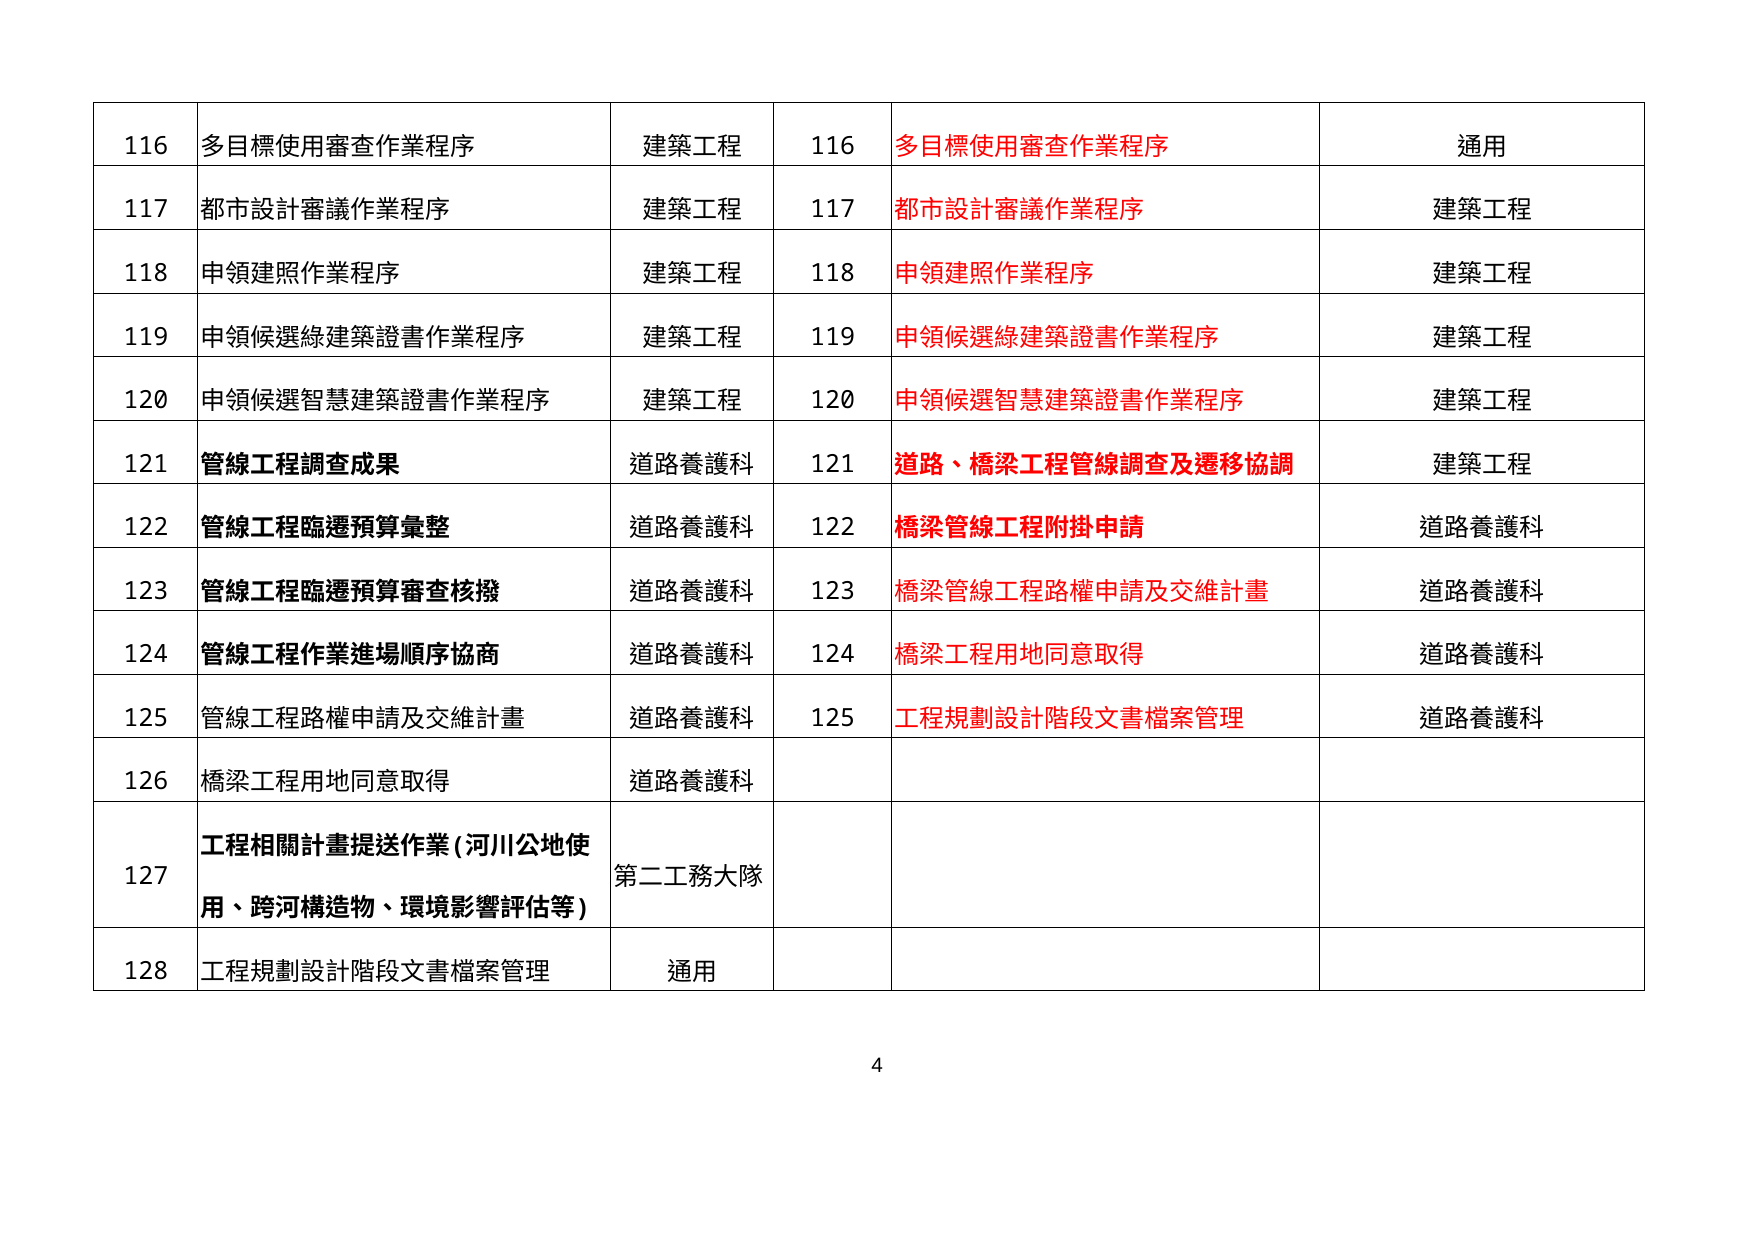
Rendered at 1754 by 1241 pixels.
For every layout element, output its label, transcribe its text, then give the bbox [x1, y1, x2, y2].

table_cell 通用 [1320, 103, 1644, 165]
table_cell [1645, 165, 1652, 229]
table_cell 管線工程臨遷預算彙整 [198, 484, 610, 547]
table_cell 117 [94, 166, 197, 229]
table_cell 119 [94, 294, 197, 356]
table_cell 建築工程 [611, 166, 773, 229]
table_cell 工程相關計畫提送作業(河川公地使用、跨河構造物、環境影響評估等) [198, 802, 610, 927]
table_cell 建築工程 [1320, 294, 1644, 356]
table_cell 121 [774, 421, 891, 483]
table_cell 119 [774, 294, 891, 356]
table_cell 申領候選智慧建築證書作業程序 [892, 357, 1319, 419]
table_cell [1645, 420, 1652, 483]
table_cell 道路養護科 [611, 738, 773, 801]
table_cell 道路養護科 [611, 421, 773, 483]
table_cell 道路養護科 [1320, 675, 1644, 737]
table_cell 工程規劃設計階段文書檔案管理 [198, 928, 610, 990]
table_cell [1320, 802, 1644, 927]
table_cell 橋梁工程用地同意取得 [198, 738, 610, 801]
table_cell 122 [94, 484, 197, 547]
table_cell 120 [774, 357, 891, 419]
table_cell [1320, 738, 1644, 801]
table_cell 建築工程 [1320, 230, 1644, 292]
table_cell [1645, 801, 1652, 927]
table_cell 建築工程 [611, 103, 773, 165]
table_cell 125 [94, 675, 197, 737]
table_cell 管線工程路權申請及交維計畫 [198, 675, 610, 737]
table_cell 122 [774, 484, 891, 547]
table_cell [1320, 928, 1644, 990]
table_cell 管線工程作業進場順序協商 [198, 611, 610, 674]
table_cell 多目標使用審查作業程序 [892, 103, 1319, 165]
table_cell 都市設計審議作業程序 [892, 166, 1319, 229]
table_cell 道路養護科 [1320, 484, 1644, 547]
table_cell 117 [774, 166, 891, 229]
table_cell 123 [774, 548, 891, 610]
table_cell [1645, 737, 1652, 801]
table_cell 125 [774, 675, 891, 737]
table_cell 120 [94, 357, 197, 419]
table_cell 申領建照作業程序 [198, 230, 610, 292]
table_cell 116 [94, 103, 197, 165]
table_cell [774, 928, 891, 990]
table_cell 建築工程 [1320, 357, 1644, 419]
table_cell 128 [94, 928, 197, 990]
table_cell 道路養護科 [1320, 548, 1644, 610]
table_cell [1645, 293, 1652, 356]
table_cell [1645, 102, 1652, 165]
table_cell 123 [94, 548, 197, 610]
table_cell 橋梁管線工程附掛申請 [892, 484, 1319, 547]
table_cell 121 [94, 421, 197, 483]
table_cell [774, 802, 891, 927]
table_cell [892, 738, 1319, 801]
table_cell 申領建照作業程序 [892, 230, 1319, 292]
table_cell 管線工程調查成果 [198, 421, 610, 483]
table_cell 127 [94, 802, 197, 927]
table_cell [1645, 356, 1652, 419]
table_cell [892, 802, 1319, 927]
table_cell [1645, 674, 1652, 737]
table_cell 道路養護科 [611, 484, 773, 547]
table_cell 建築工程 [1320, 421, 1644, 483]
table_cell [1645, 927, 1652, 990]
table_cell 橋梁管線工程路權申請及交維計畫 [892, 548, 1319, 610]
table_cell 126 [94, 738, 197, 801]
table_cell 橋梁工程用地同意取得 [892, 611, 1319, 674]
table_cell 道路養護科 [1320, 611, 1644, 674]
table_cell 申領候選綠建築證書作業程序 [892, 294, 1319, 356]
table_cell [1645, 547, 1652, 610]
table_cell 124 [94, 611, 197, 674]
table_cell 建築工程 [611, 230, 773, 292]
table_cell 多目標使用審查作業程序 [198, 103, 610, 165]
table_cell [1645, 229, 1652, 292]
table_cell 第二工務大隊 [611, 802, 773, 927]
table_cell [892, 928, 1319, 990]
table_cell 道路、橋梁工程管線調查及遷移協調 [892, 421, 1319, 483]
table_cell 道路養護科 [611, 675, 773, 737]
table_cell [1645, 610, 1652, 674]
table_cell 118 [774, 230, 891, 292]
table_cell 工程規劃設計階段文書檔案管理 [892, 675, 1319, 737]
table_cell 124 [774, 611, 891, 674]
table_cell 建築工程 [1320, 166, 1644, 229]
table_cell 建築工程 [611, 357, 773, 419]
table_cell 申領候選綠建築證書作業程序 [198, 294, 610, 356]
table_cell [774, 738, 891, 801]
table_cell 申領候選智慧建築證書作業程序 [198, 357, 610, 419]
table_cell 管線工程臨遷預算審查核撥 [198, 548, 610, 610]
table_cell 通用 [611, 928, 773, 990]
table_cell 118 [94, 230, 197, 292]
table_cell 建築工程 [611, 294, 773, 356]
table_cell 道路養護科 [611, 548, 773, 610]
table_cell 116 [774, 103, 891, 165]
table_cell 道路養護科 [611, 611, 773, 674]
table_cell [1645, 483, 1652, 547]
table_cell 都市設計審議作業程序 [198, 166, 610, 229]
